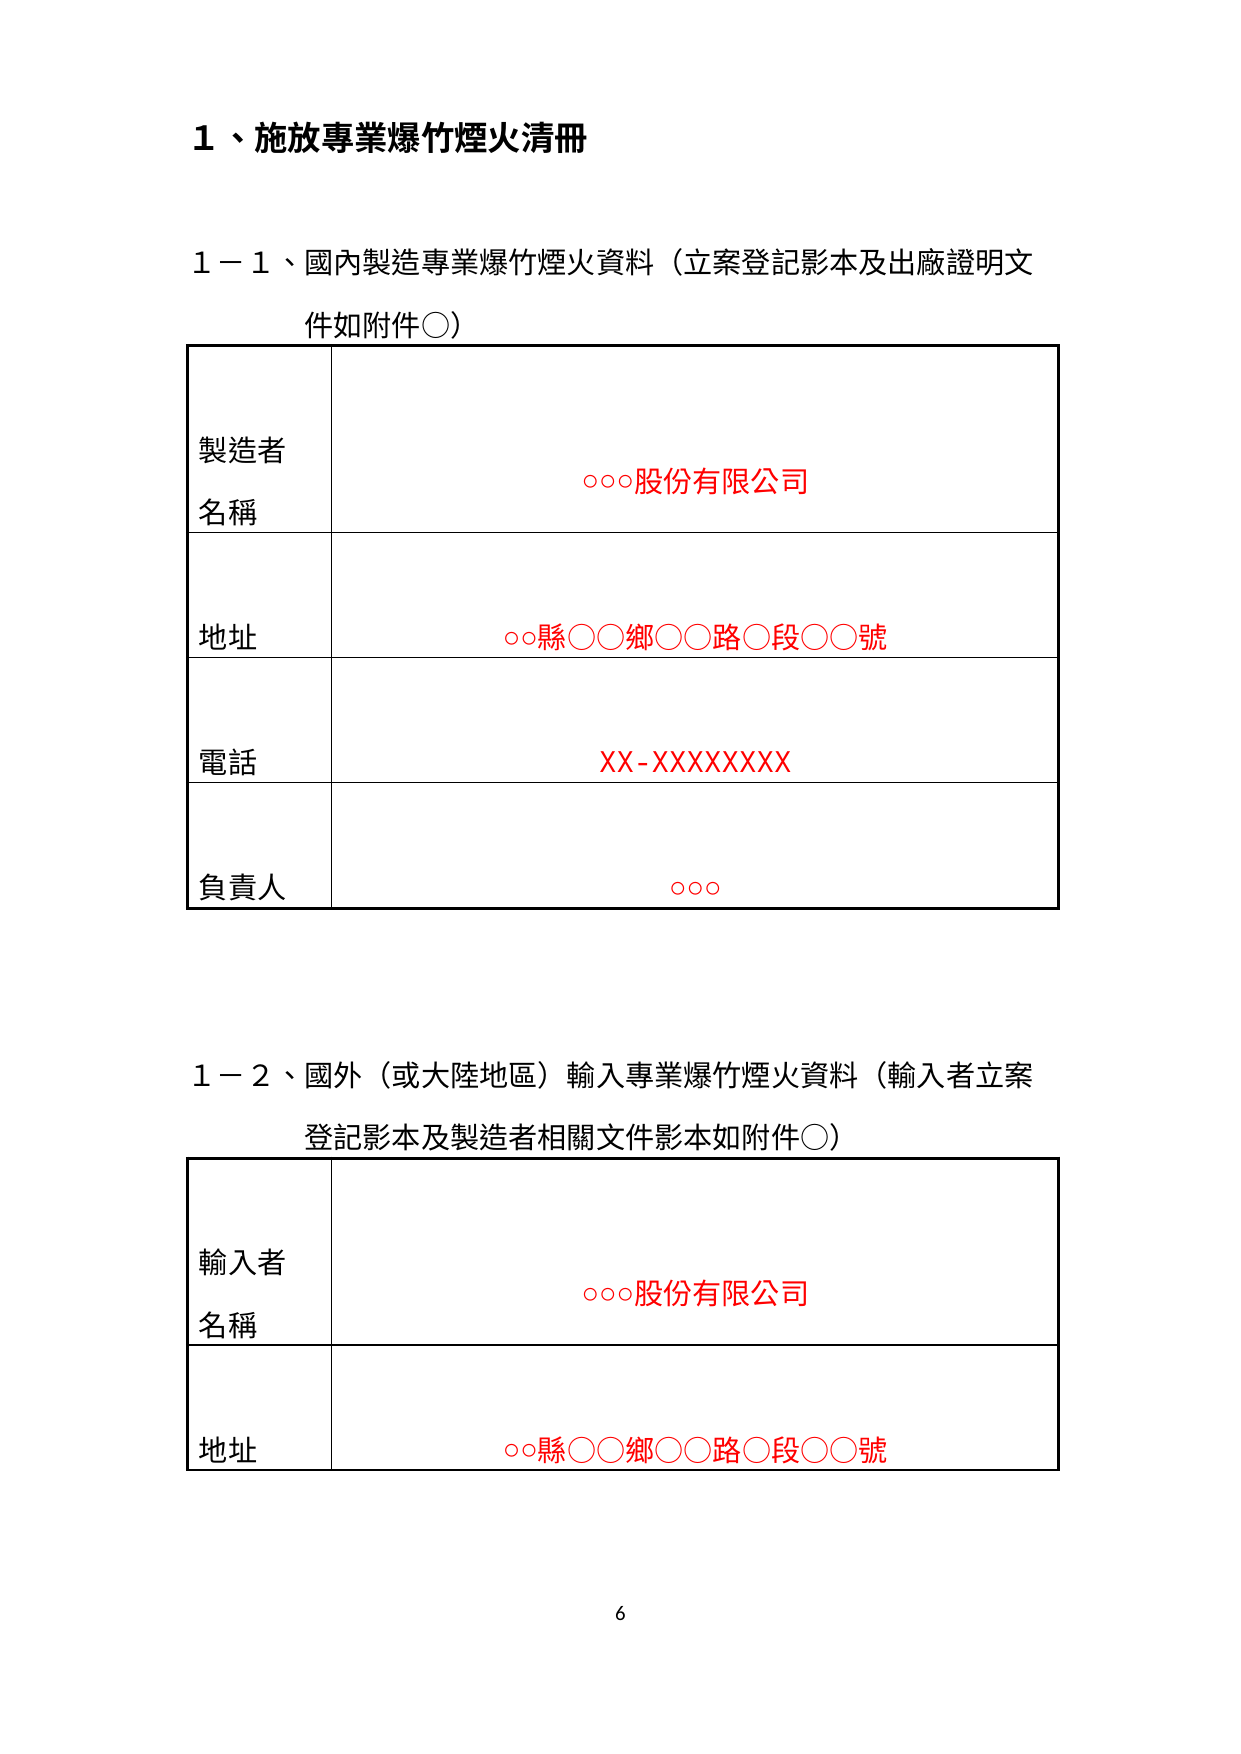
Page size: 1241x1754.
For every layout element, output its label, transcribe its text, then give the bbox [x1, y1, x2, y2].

table_header 輸入者 名稱 [189, 1160, 331, 1344]
table_cell 地址 [189, 1346, 331, 1469]
table_header ○○○股份有限公司 [332, 347, 1057, 532]
text １－１、國內製造專業爆竹煙火資料（立案登記影本及出廠證明文件如附件○） [187, 219, 1053, 344]
table_cell ○○縣○○鄉○○路○段○○號 [332, 533, 1057, 657]
table_cell 負責人 [189, 783, 331, 907]
text １－２、國外（或大陸地區）輸入專業爆竹煙火資料（輸入者立案登記影本及製造者相關文件影本如附件○） [187, 1032, 1053, 1157]
table_cell ○○縣○○鄉○○路○段○○號 [332, 1346, 1057, 1469]
table_cell 電話 [189, 658, 331, 782]
table_cell 地址 [189, 533, 331, 657]
table_cell XX-XXXXXXXX [332, 658, 1057, 782]
table_cell ○○○ [332, 783, 1057, 907]
table_header 製造者 名稱 [189, 347, 331, 532]
text １、施放專業爆竹煙火清冊 [187, 94, 1053, 157]
table_header ○○○股份有限公司 [332, 1160, 1057, 1344]
